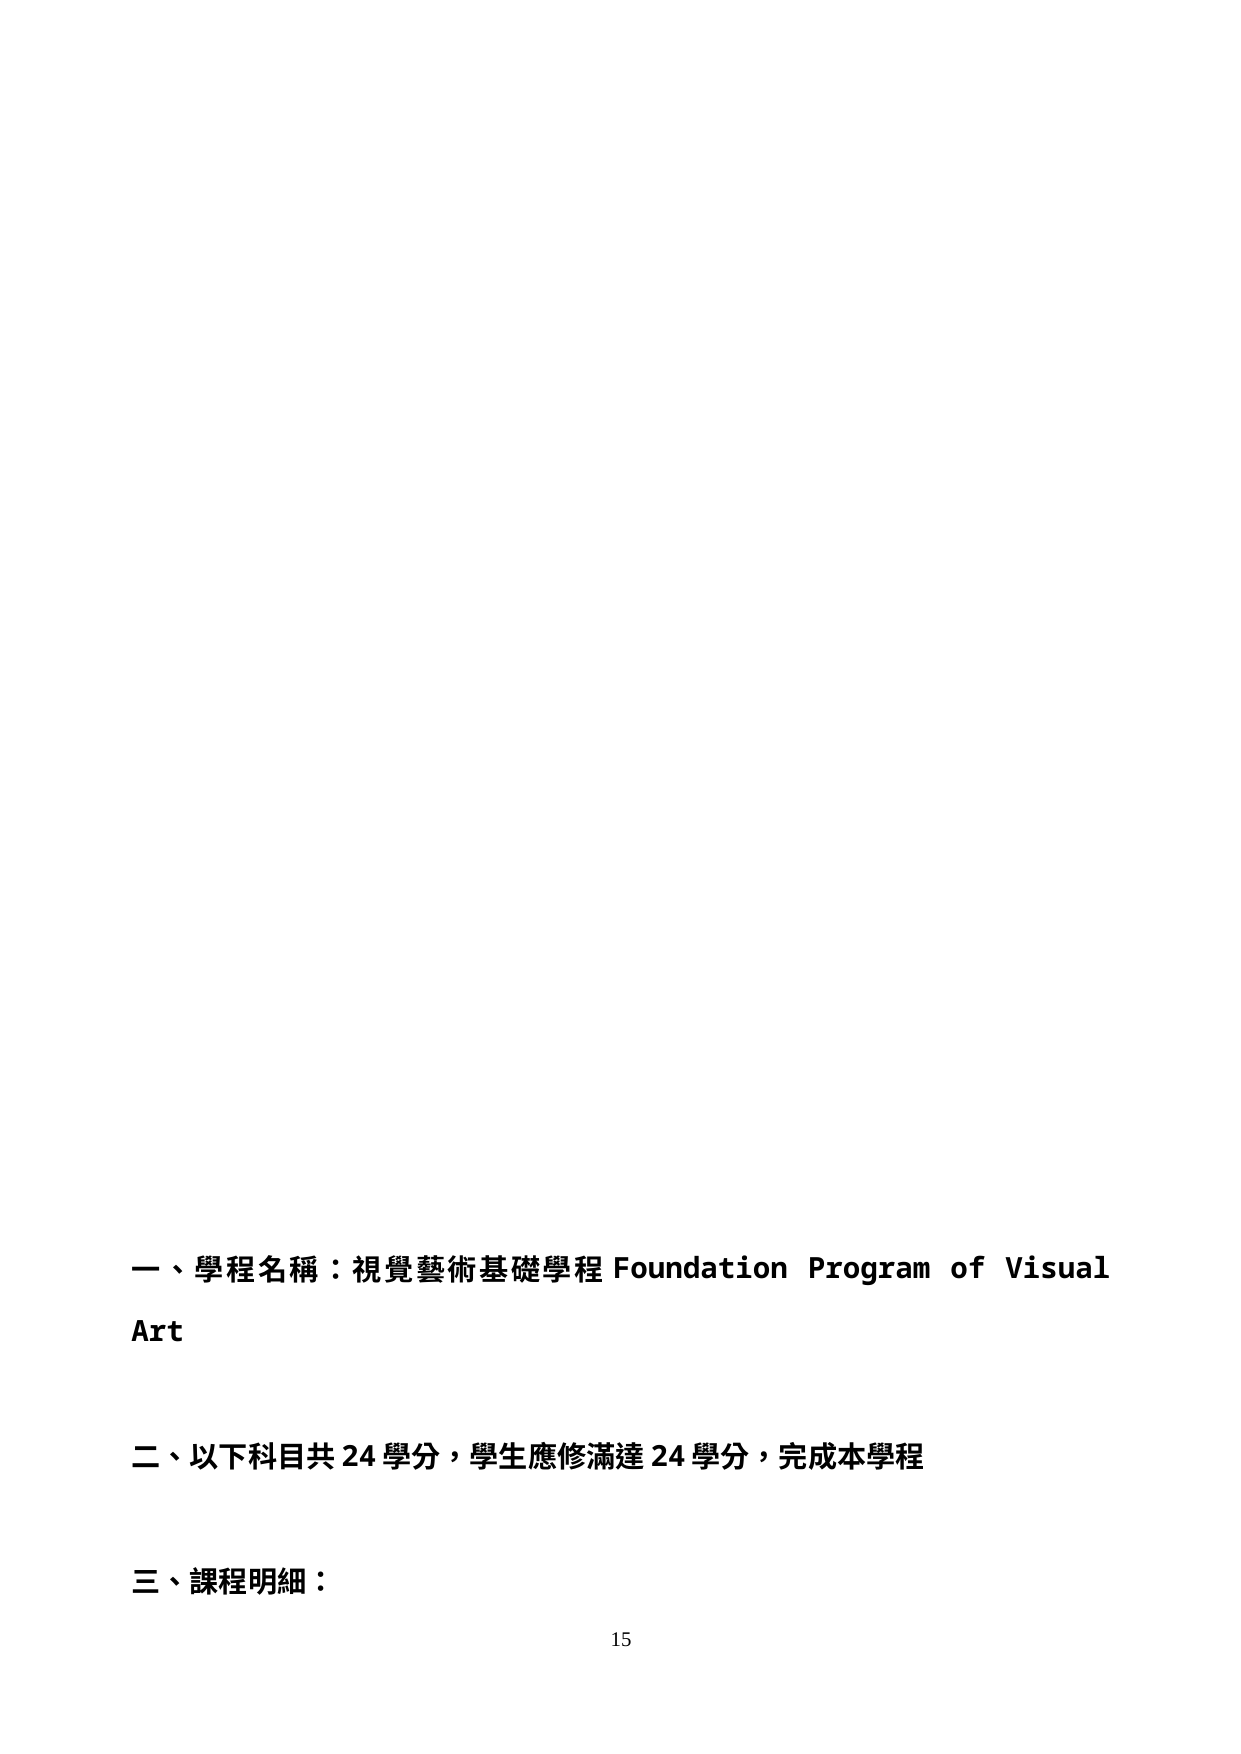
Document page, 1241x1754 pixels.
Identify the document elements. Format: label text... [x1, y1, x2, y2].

text 二、以下科目共24學分，學生應修滿達24學分，完成本學程 [131, 1413, 1110, 1476]
text 三、課程明細： [131, 1538, 1110, 1601]
text 一、學程名稱：視覺藝術基礎學程Foundation Program of Visual Art [131, 1226, 1110, 1351]
